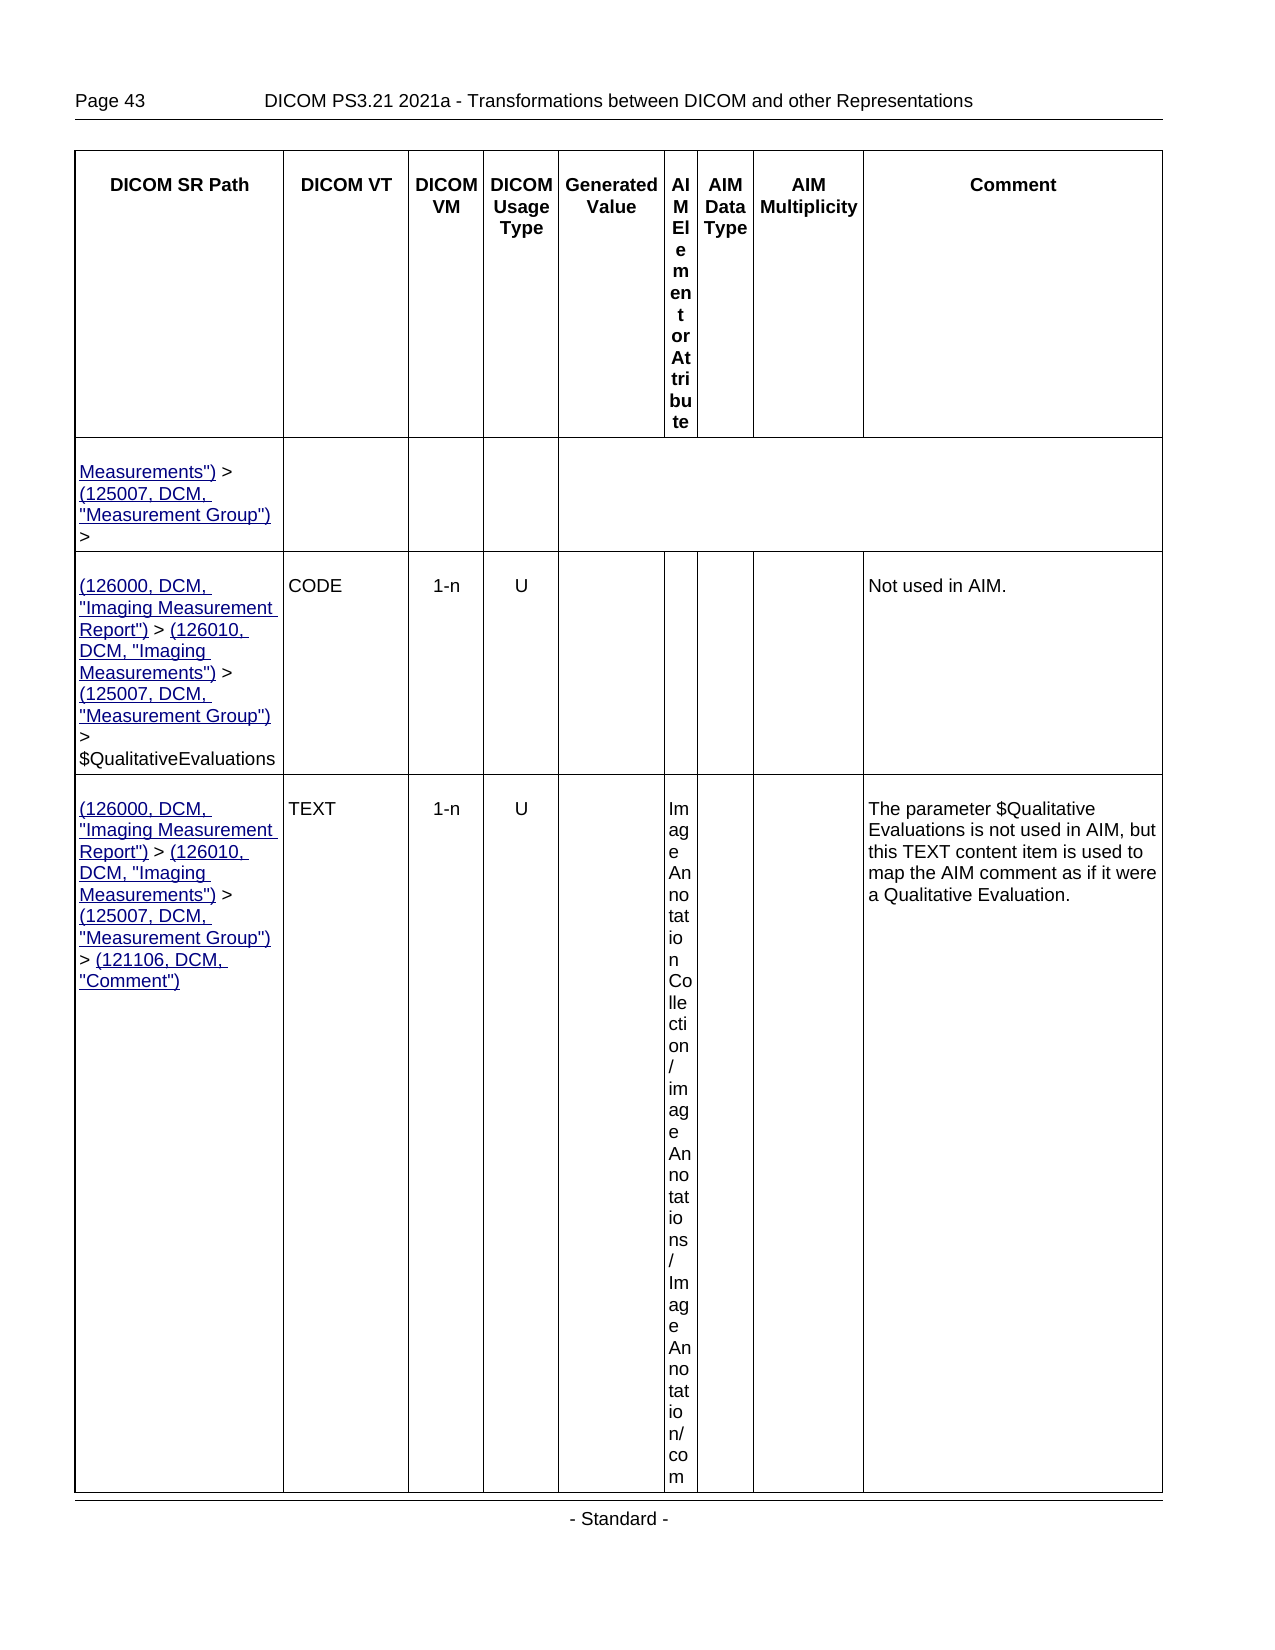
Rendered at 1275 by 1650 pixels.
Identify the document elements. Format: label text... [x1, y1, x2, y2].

table_cell (126000, DCM, "Imaging Measurement Report") > (126010, DCM, "Imaging Measurements") > (125007, DCM, "Measurement Group") > $QualitativeEvaluations [76, 552, 283, 773]
table_header DICOM VT [284, 151, 408, 437]
table_cell The parameter $Qualitative​Evaluations is not used in AIM, but this TEXT content item is used to map the AIM comment as if it were a Qualitative Evaluation. [864, 775, 1162, 1492]
table_cell Measurements") > (125007, DCM, "Measurement Group") > [76, 438, 283, 551]
table_header DICOM VM [409, 151, 483, 437]
table_cell [559, 775, 664, 1492]
table_cell [559, 438, 1162, 551]
table_cell Not used in AIM. [864, 552, 1162, 773]
table_cell U [484, 775, 558, 1492]
table_cell [754, 552, 863, 773]
table_header DICOM SR Path [76, 151, 283, 437]
table_cell (126000, DCM, "Imaging Measurement Report") > (126010, DCM, "Imaging Measurements") > (125007, DCM, "Measurement Group") > (121106, DCM, "Comment") [76, 775, 283, 1492]
table_cell [665, 552, 697, 773]
table_header AIM Element or Attribute [665, 151, 697, 437]
table_header DICOM Usage Type [484, 151, 558, 437]
table_cell 1-n [409, 552, 483, 773]
table_header Generated Value [559, 151, 664, 437]
table_cell [559, 552, 664, 773]
table_cell CODE [284, 552, 408, 773]
table_cell [284, 438, 408, 551]
table_cell [409, 438, 483, 551]
table_cell Image​Annotation​​Collection/​image​Annotations/​Image​Annotation/​com [665, 775, 697, 1492]
table_cell 1-n [409, 775, 483, 1492]
table_cell [698, 552, 753, 773]
table_cell [754, 775, 863, 1492]
table_cell U [484, 552, 558, 773]
table_header AIM Data Type [698, 151, 753, 437]
table_header Comment [864, 151, 1162, 437]
table_cell [484, 438, 558, 551]
table_header AIM Multiplicity [754, 151, 863, 437]
table_cell TEXT [284, 775, 408, 1492]
table_cell [698, 775, 753, 1492]
